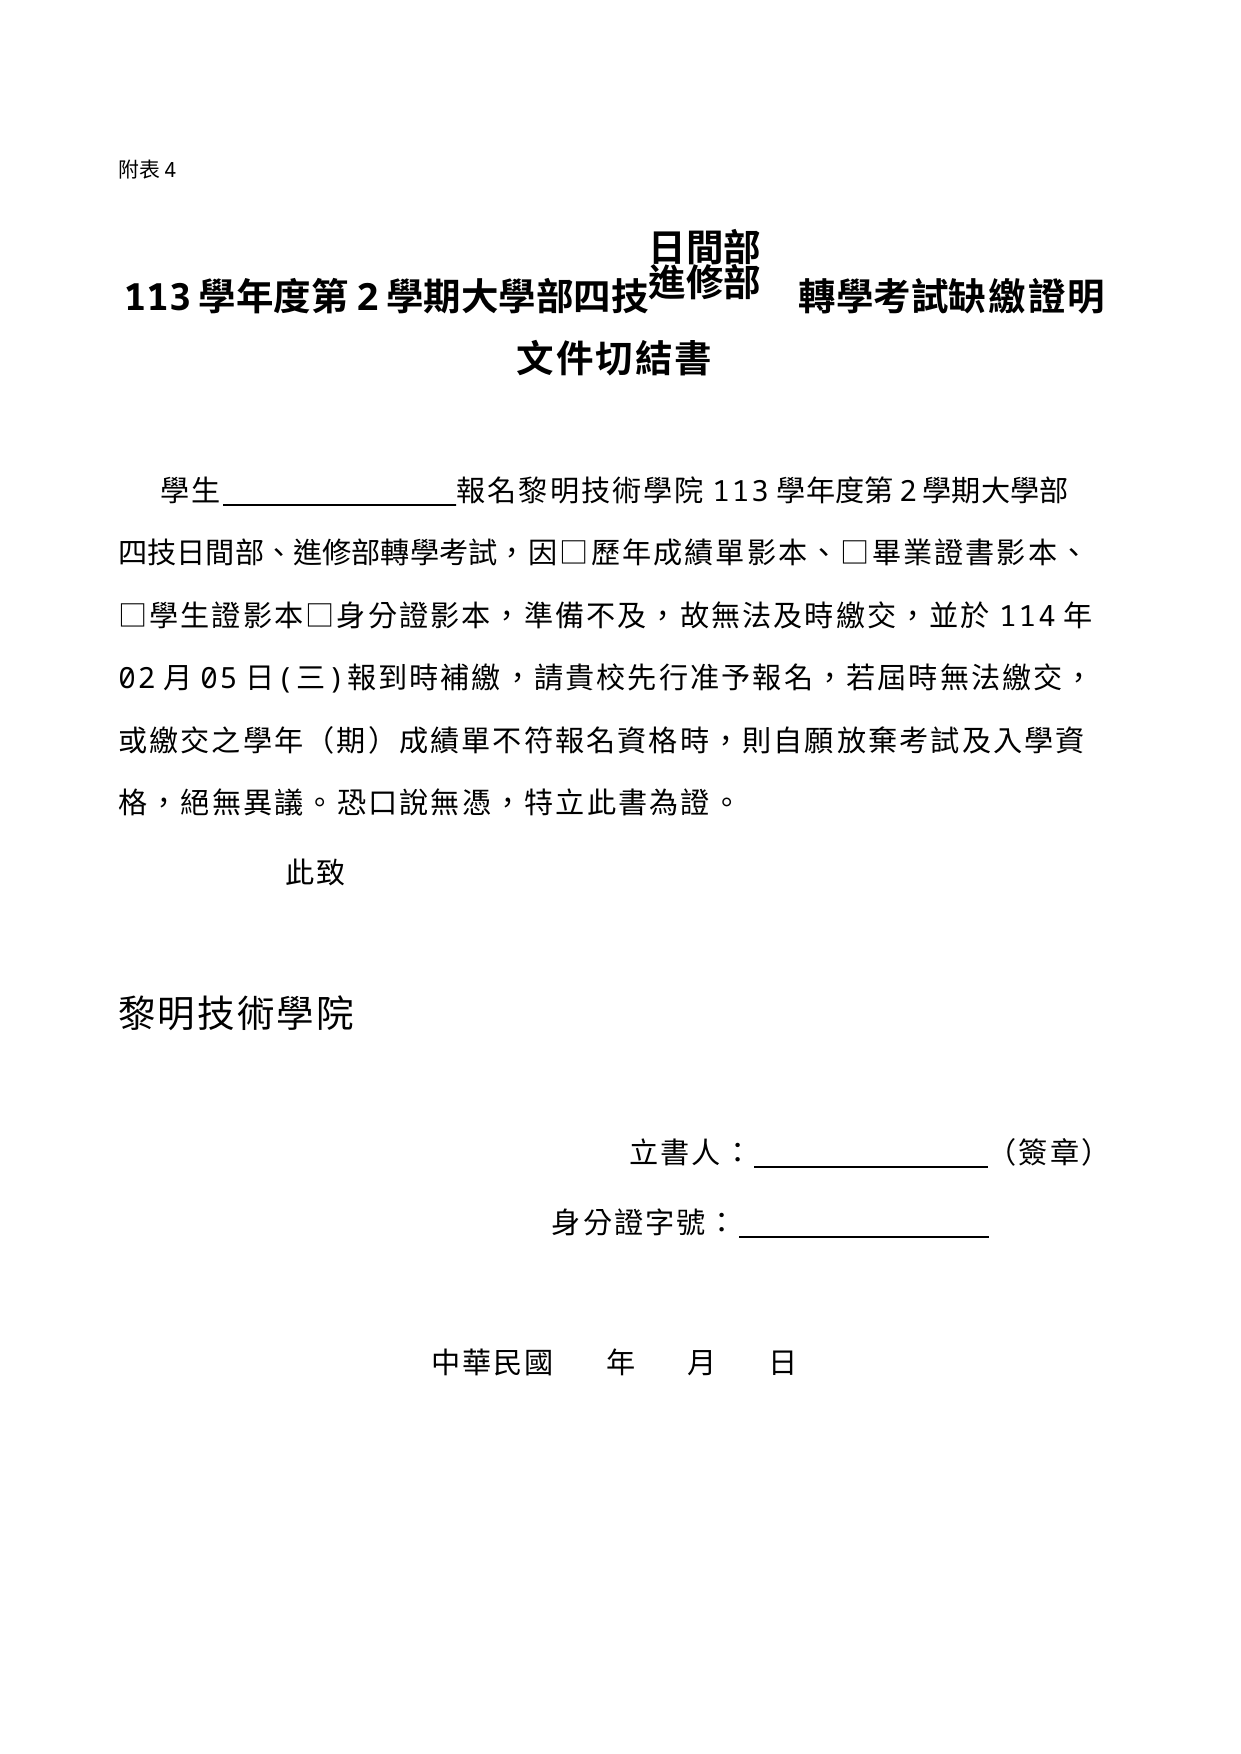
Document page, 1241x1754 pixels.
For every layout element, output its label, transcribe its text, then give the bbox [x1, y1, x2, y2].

text 113學年度第2學期大學部四技 轉學考試缺繳證明文件切結書 [118, 252, 1110, 377]
text 中華民國 年 月 日 [118, 1319, 1110, 1382]
text 此致 [118, 829, 1110, 892]
text 四技日間部、進修部轉學考試，因□歷年成績單影本、□畢業證書影本、□學生證影本□身分證影本，準備不及，故無法及時繳交，並於114年02月05日(三)報到時補繳，請貴校先行准予報名，若屆時無法繳交，或繳交之學年（期）成績單不符報名資格時，則自願放棄考試及入學資格，絕無異議。恐口說無憑，特立此書為證。 [118, 509, 1110, 822]
text 身分證字號： [118, 1179, 1110, 1242]
text 附表4 [118, 127, 1110, 189]
text 學生 報名黎明技術學院113學年度第2學期大學部 [118, 447, 1110, 509]
text 黎明技術學院 [118, 969, 1110, 1032]
text 立書人： （簽章） [118, 1109, 1110, 1172]
